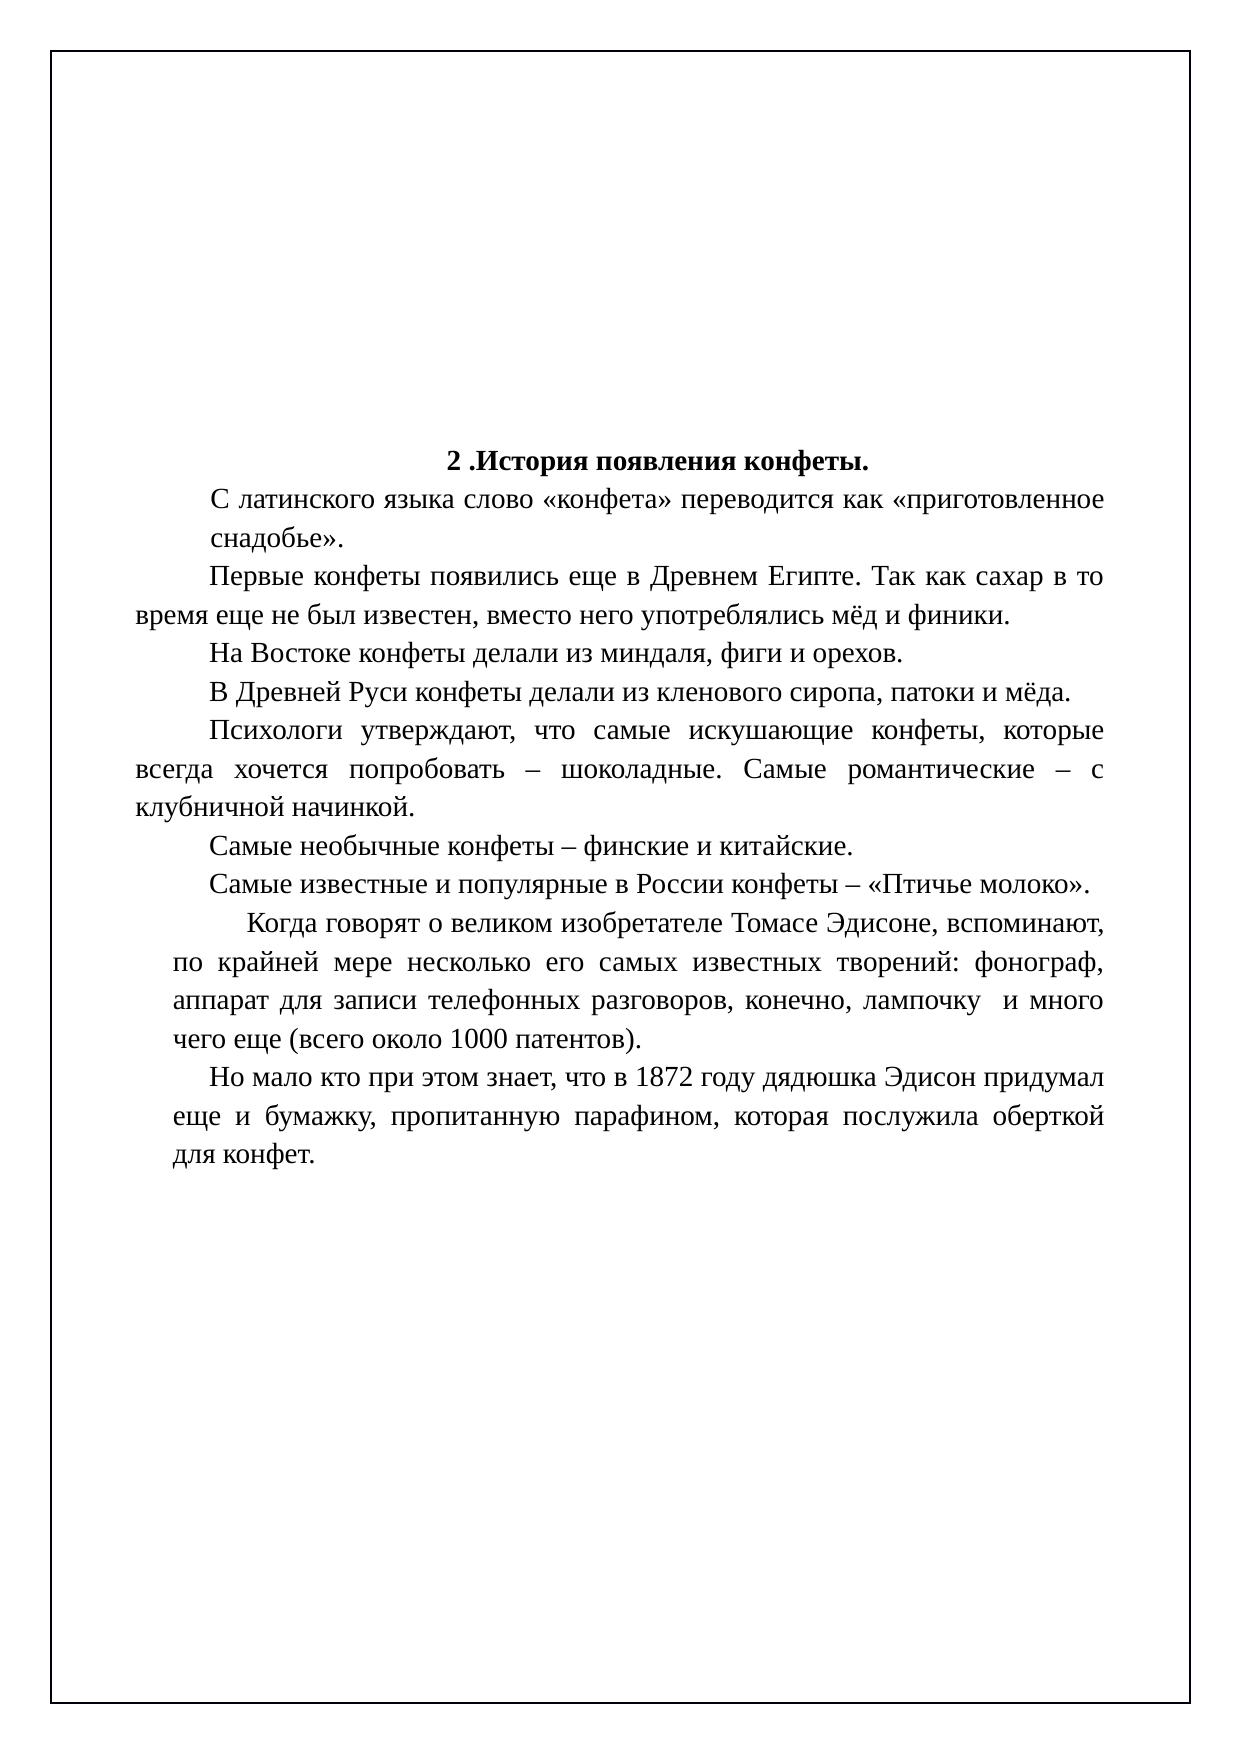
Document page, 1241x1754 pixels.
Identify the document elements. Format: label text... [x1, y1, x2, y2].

text 2 .История появления конфеты. [210, 443, 1105, 476]
text Первые конфеты появились еще в Древнем Египте. Так как сахар в то время еще не был известен, вместо него употреблялись мёд и финики. [135, 558, 1105, 630]
text Но мало кто при этом знает, что в 1872 году дядюшка Эдисон придумал еще и бумажку, пропитанную парафином, которая послужила оберткой для конфет. [173, 1059, 1105, 1170]
text Психологи утверждают, что самые искушающие конфеты, которые всегда хочется попробовать – шоколадные. Самые романтические – с клубничной начинкой. [135, 712, 1105, 823]
text В Древней Руси конфеты делали из кленового сиропа, патоки и мёда. [135, 674, 1105, 707]
text Самые известные и популярные в России конфеты – «Птичье молоко». [135, 867, 1105, 900]
text Самые необычные конфеты – финские и китайские. [135, 828, 1105, 862]
text На Востоке конфеты делали из миндаля, фиги и орехов. [135, 635, 1105, 669]
text Когда говорят о великом изобретателе Томасе Эдисоне, вспоминают, по крайней мере несколько его самых известных творений: фонограф, аппарат для записи телефонных разговоров, конечно, лампочку и много чего еще (всего около 1000 патентов). [173, 905, 1105, 1054]
text С латинского языка слово «конфета» переводится как «приготовленное снадобье». [210, 481, 1105, 553]
